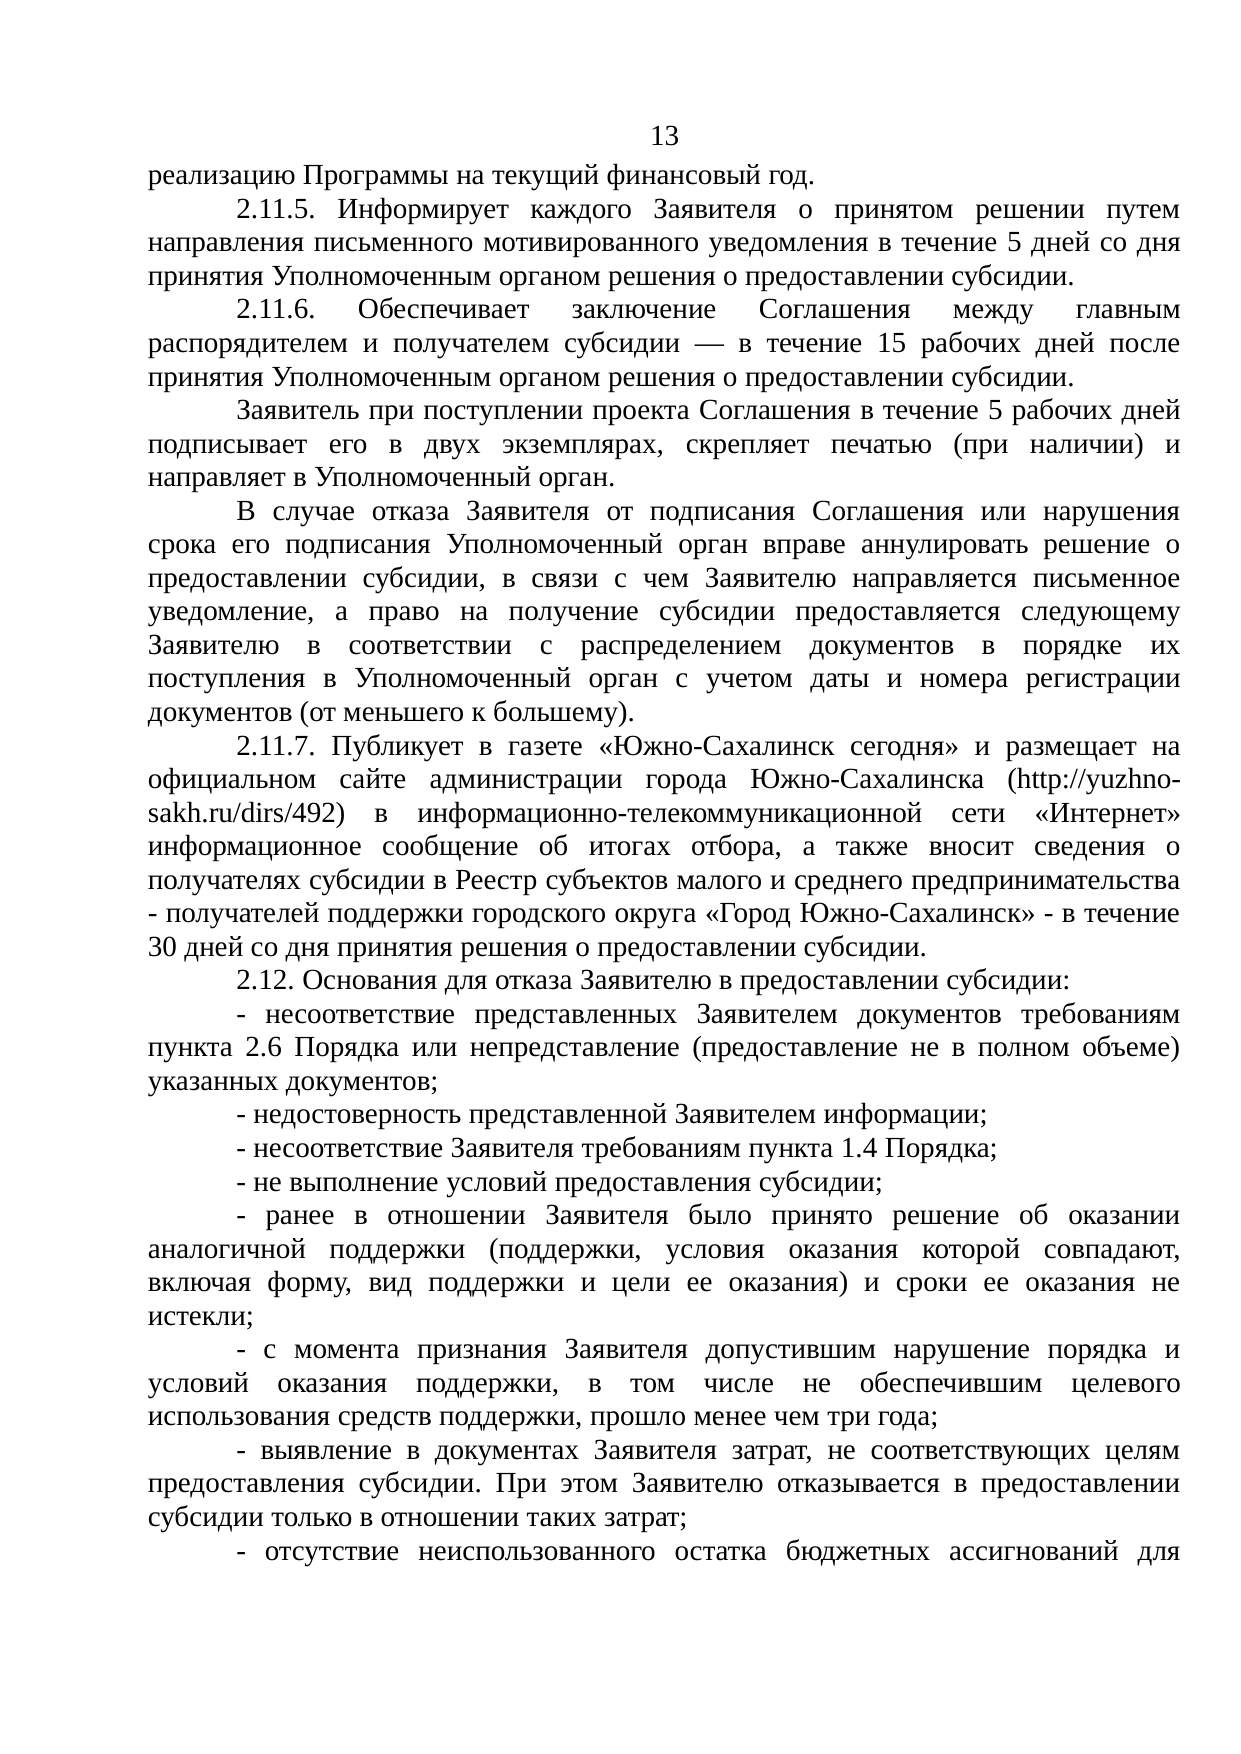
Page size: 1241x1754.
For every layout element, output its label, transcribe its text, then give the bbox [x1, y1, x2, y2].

text реализацию Программы на текущий финансовый год. [148, 158, 1181, 191]
text 2.11.5. Информирует каждого Заявителя о принятом решении путем направления письменного мотивированного уведомления в течение 5 дней со дня принятия Уполномоченным органом решения о предоставлении субсидии. [148, 191, 1181, 292]
text В случае отказа Заявителя от подписания Соглашения или нарушения срока его подписания Уполномоченный орган вправе аннулировать решение о предоставлении субсидии, в связи с чем Заявителю направляется письменное уведомление, а право на получение субсидии предоставляется следующему Заявителю в соответствии с распределением документов в порядке их поступления в Уполномоченный орган с учетом даты и номера регистрации документов (от меньшего к большему). [148, 493, 1181, 728]
text - несоответствие представленных Заявителем документов требованиям пункта 2.6 Порядка или непредставление (предоставление не в полном объеме) указанных документов; [148, 996, 1181, 1097]
text 2.11.7. Публикует в газете «Южно-Сахалинск сегодня» и размещает на официальном сайте администрации города Южно-Сахалинска (http://yuzhno-sakh.ru/dirs/492) в информационно-телекоммуникационной сети «Интернет» информационное сообщение об итогах отбора, а также вносит сведения о получателях субсидии в Реестр субъектов малого и среднего предпринимательства - получателей поддержки городского округа «Город Южно-Сахалинск» - в течение 30 дней со дня принятия решения о предоставлении субсидии. [148, 728, 1181, 963]
text 2.11.6. Обеспечивает заключение Соглашения между главным распорядителем и получателем субсидии — в течение 15 рабочих дней после принятия Уполномоченным органом решения о предоставлении субсидии. [148, 292, 1181, 392]
text - с момента признания Заявителя допустившим нарушение порядка и условий оказания поддержки, в том числе не обеспечившим целевого использования средств поддержки, прошло менее чем три года; [148, 1332, 1181, 1432]
text 2.12. Основания для отказа Заявителю в предоставлении субсидии: [148, 963, 1181, 996]
text - выявление в документах Заявителя затрат, не соответствующих целям предоставления субсидии. При этом Заявителю отказывается в предоставлении субсидии только в отношении таких затрат; [148, 1432, 1181, 1533]
text - несоответствие Заявителя требованиям пункта 1.4 Порядка; [148, 1130, 1181, 1164]
text Заявитель при поступлении проекта Соглашения в течение 5 рабочих дней подписывает его в двух экземплярах, скрепляет печатью (при наличии) и направляет в Уполномоченный орган. [148, 392, 1181, 493]
text - ранее в отношении Заявителя было принято решение об оказании аналогичной поддержки (поддержки, условия оказания которой совпадают, включая форму, вид поддержки и цели ее оказания) и сроки ее оказания не истекли; [148, 1197, 1181, 1332]
text - не выполнение условий предоставления субсидии; [148, 1164, 1181, 1197]
text - недостоверность представленной Заявителем информации; [148, 1097, 1181, 1130]
text - отсутствие неиспользованного остатка бюджетных ассигнований для [148, 1533, 1181, 1566]
